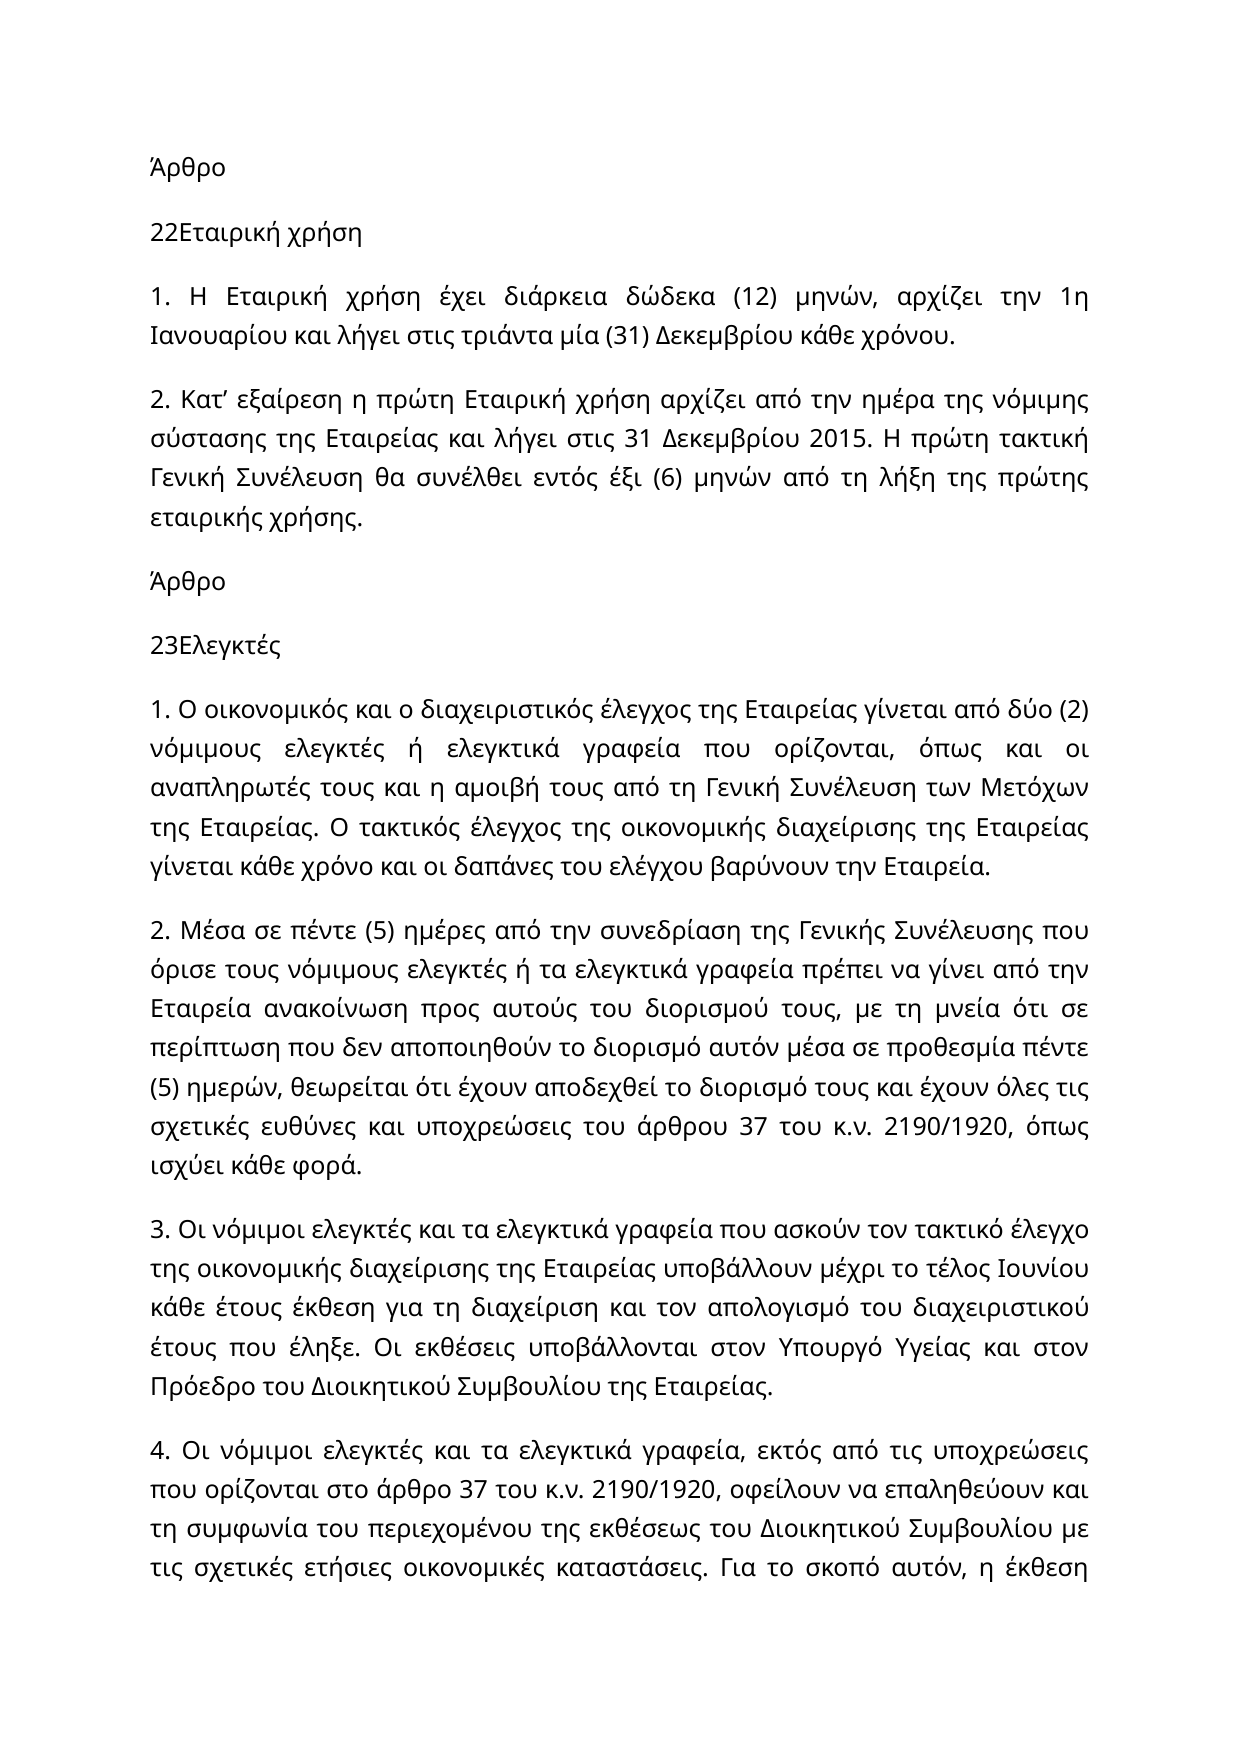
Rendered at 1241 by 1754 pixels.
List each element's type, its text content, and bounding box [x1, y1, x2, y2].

text 22Εταιρική χρήση [150, 214, 1090, 248]
text 23Ελεγκτές [150, 627, 1090, 662]
text 3. Οι νόμιμοι ελεγκτές και τα ελεγκτικά γραφεία που ασκούν τον τακτικό έλεγχο της οικονομικής διαχείρισης της Εταιρείας υποβάλλουν μέχρι το τέλος Ιουνίου κάθε έτους έκθεση για τη διαχείριση και τον απολογισμό του διαχειριστικού έτους που έληξε. Οι εκθέσεις υποβάλλονται στον Υπουργό Υγείας και στον Πρόεδρο του Διοικητικού Συμβουλίου της Εταιρείας. [150, 1212, 1090, 1402]
text Άρθρο [150, 150, 1090, 184]
text 1. Η Εταιρική χρήση έχει διάρκεια δώδεκα (12) μηνών, αρχίζει την 1η Ιανουαρίου και λήγει στις τριάντα μία (31) Δεκεμβρίου κάθε χρόνου. [150, 278, 1090, 352]
text Άρθρο [150, 563, 1090, 597]
text 1. Ο οικονομικός και ο διαχειριστικός έλεγχος της Εταιρείας γίνεται από δύο (2) νόμιμους ελεγκτές ή ελεγκτικά γραφεία που ορίζονται, όπως και οι αναπληρωτές τους και η αμοιβή τους από τη Γενική Συνέλευση των Μετόχων της Εταιρείας. Ο τακτικός έλεγχος της οικονομικής διαχείρισης της Εταιρείας γίνεται κάθε χρόνο και οι δαπάνες του ελέγχου βαρύνουν την Εταιρεία. [150, 692, 1090, 882]
text 4. Οι νόμιμοι ελεγκτές και τα ελεγκτικά γραφεία, εκτός από τις υποχρεώσεις που ορίζονται στο άρθρο 37 του κ.ν. 2190/1920, οφείλουν να επαληθεύουν και τη συμφωνία του περιεχομένου της εκθέσεως του Διοικητικού Συμβουλίου με τις σχετικές ετήσιες οικονομικές καταστάσεις. Για το σκοπό αυτόν, η έκθεση [150, 1432, 1090, 1584]
text 2. Κατ’ εξαίρεση η πρώτη Εταιρική χρήση αρχίζει από την ημέρα της νόμιμης σύστασης της Εταιρείας και λήγει στις 31 Δεκεμβρίου 2015. Η πρώτη τακτική Γενική Συνέλευση θα συνέλθει εντός έξι (6) μηνών από τη λήξη της πρώτης εταιρικής χρήσης. [150, 382, 1090, 533]
text 2. Μέσα σε πέντε (5) ημέρες από την συνεδρίαση της Γενικής Συνέλευσης που όρισε τους νόμιμους ελεγκτές ή τα ελεγκτικά γραφεία πρέπει να γίνει από την Εταιρεία ανακοίνωση προς αυτούς του διορισμού τους, με τη μνεία ότι σε περίπτωση που δεν αποποιηθούν το διορισμό αυτόν μέσα σε προθεσμία πέντε (5) ημερών, θεωρείται ότι έχουν αποδεχθεί το διορισμό τους και έχουν όλες τις σχετικές ευθύνες και υποχρεώσεις του άρθρου 37 του κ.ν. 2190/1920, όπως ισχύει κάθε φορά. [150, 912, 1090, 1182]
